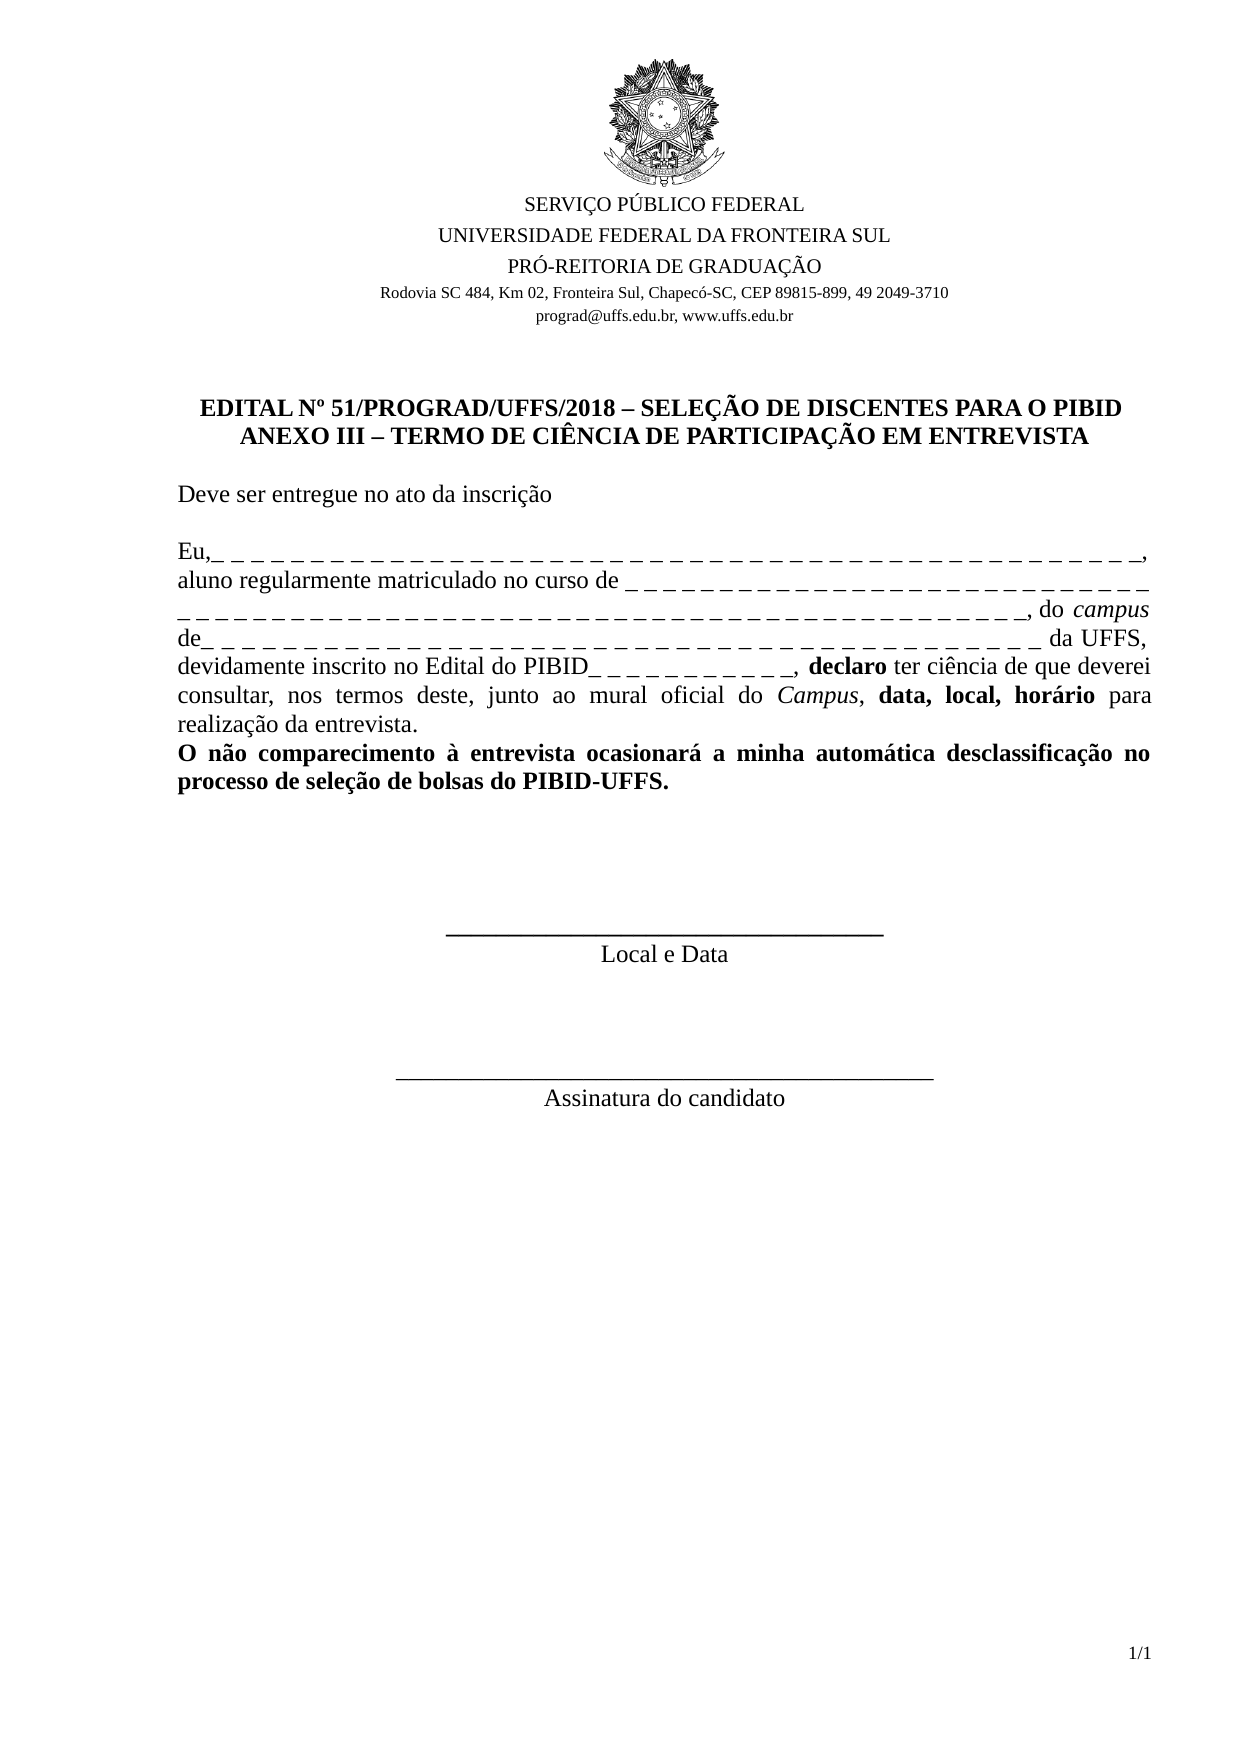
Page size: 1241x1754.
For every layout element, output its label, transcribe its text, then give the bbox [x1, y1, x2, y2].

text ___________________________________________ [177, 1054, 1152, 1083]
text Local e Data [177, 939, 1152, 968]
text Assinatura do candidato [177, 1083, 1152, 1111]
text EDITAL Nº 51/PROGRAD/UFFS/2018 – SELEÇÃO DE DISCENTES PARA O PIBID [177, 393, 1152, 421]
text O não comparecimento à entrevista ocasionará a minha automática desclassificação no processo de seleção de bolsas do PIBID-UFFS. [177, 738, 1152, 795]
text ___________________________________ [177, 910, 1152, 939]
text Eu,_ _ _ _ _ _ _ _ _ _ _ _ _ _ _ _ _ _ _ _ _ _ _ _ _ _ _ _ _ _ _ _ _ _ _ _ _ _ _ _ _ _ _ _ _ _ _, aluno regularmente matriculado no curso de _ _ _ _ _ _ _ _ _ _ _ _ _ _ _ _ _ _ _ _ _ _ _ _ _ _ _ _ _ _ _ _ _ _ _ _ _ _ _ _ _ _ _ _ _ _ _ _ _ _ _ _ _ _ _ _ _ _ _ _ _ _ _ _ _ _ _ _ _ _ _ _ _, do campus de_ _ _ _ _ _ _ _ _ _ _ _ _ _ _ _ _ _ _ _ _ _ _ _ _ _ _ _ _ _ _ _ _ _ _ _ _ _ _ _ _ da UFFS, devidamente inscrito no Edital do PIBID_ _ _ _ _ _ _ _ _ _ _, declaro ter ciência de que deverei consultar, nos termos deste, junto ao mural oficial do Campus, data, local, horário para realização da entrevista. [177, 536, 1152, 738]
text Deve ser entregue no ato da inscrição [177, 479, 1152, 508]
text ANEXO III – TERMO DE CIÊNCIA DE PARTICIPAÇÃO EM ENTREVISTA [177, 421, 1152, 450]
